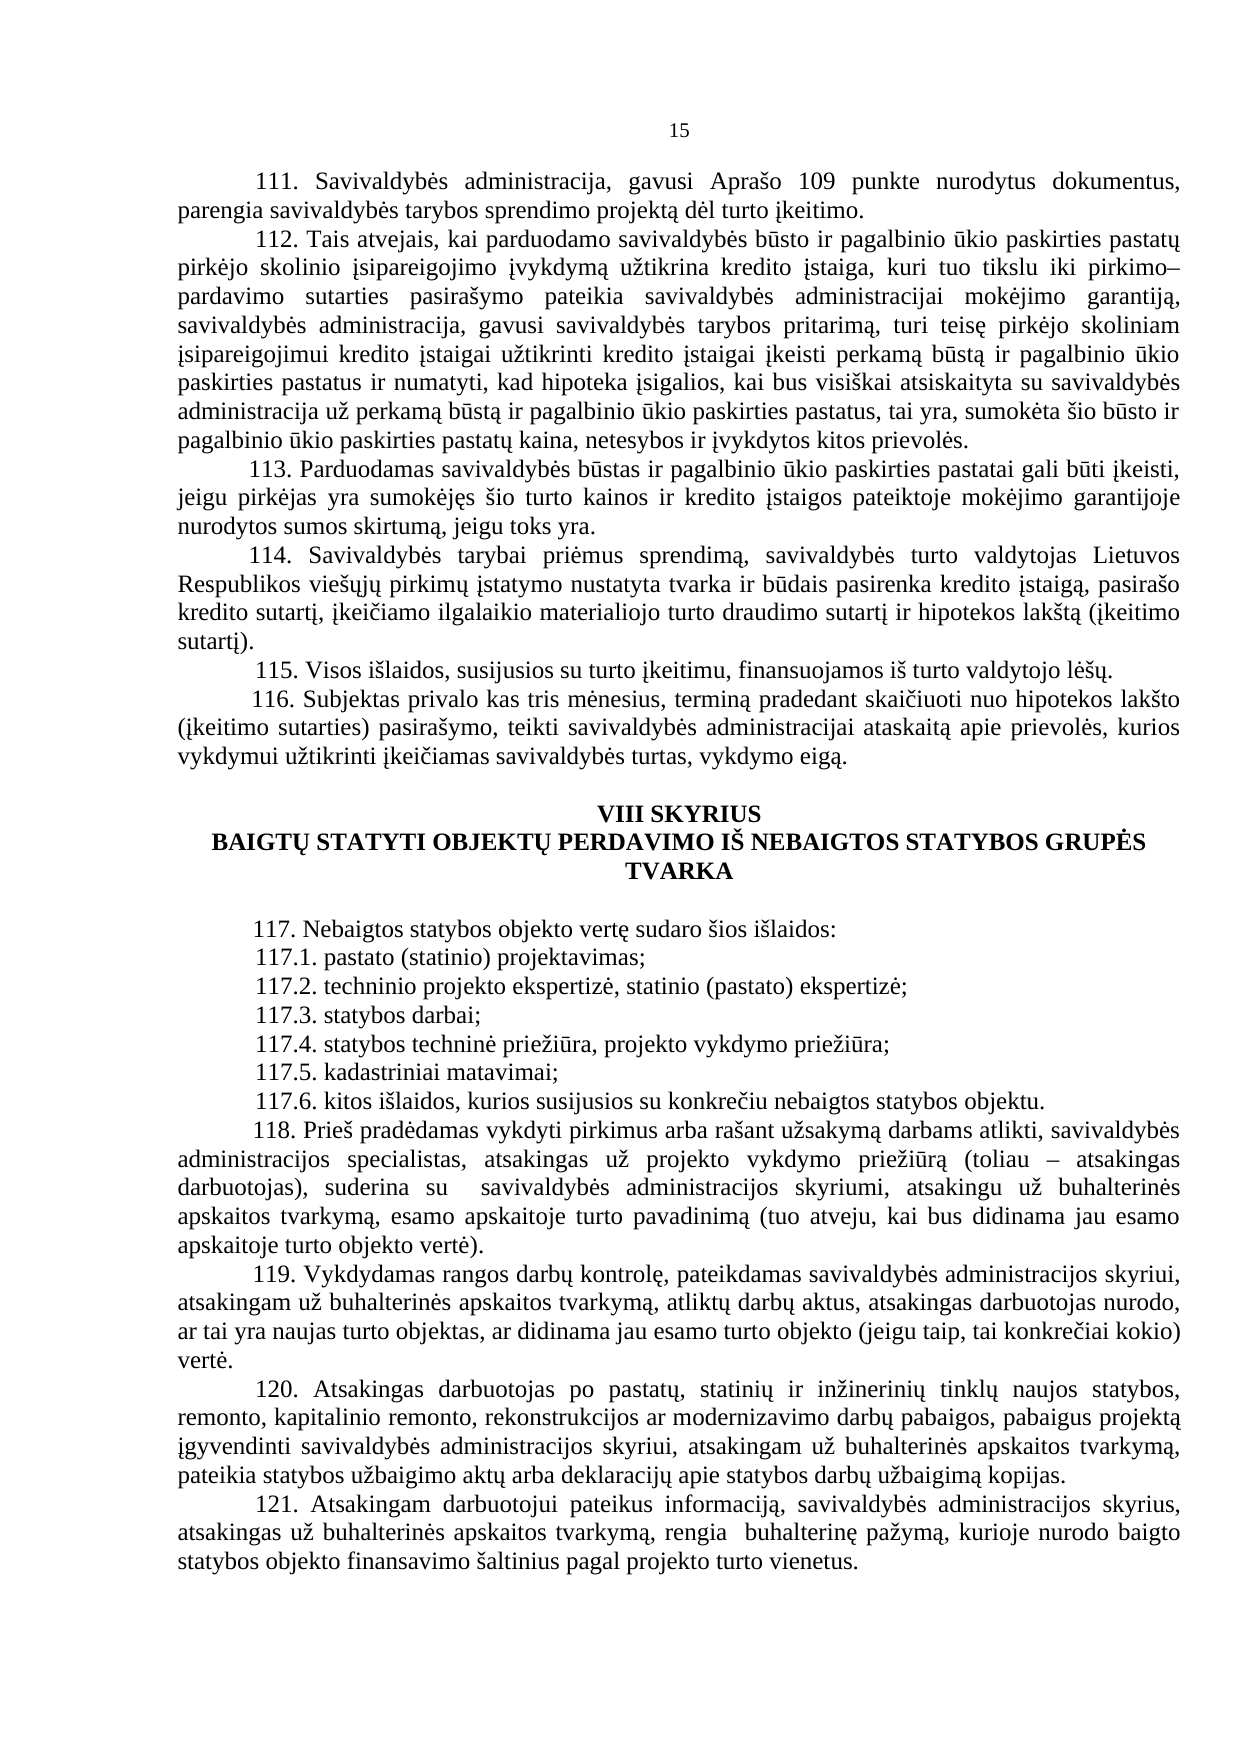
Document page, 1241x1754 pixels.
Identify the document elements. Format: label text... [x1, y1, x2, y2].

text 112. Tais atvejais, kai parduodamo savivaldybės būsto ir pagalbinio ūkio paskirties pastatų pirkėjo skolinio įsipareigojimo įvykdymą užtikrina kredito įstaiga, kuri tuo tikslu iki pirkimo– pardavimo sutarties pasirašymo pateikia savivaldybės administracijai mokėjimo garantiją, savivaldybės administracija, gavusi savivaldybės tarybos pritarimą, turi teisę pirkėjo skoliniam įsipareigojimui kredito įstaigai užtikrinti kredito įstaigai įkeisti perkamą būstą ir pagalbinio ūkio paskirties pastatus ir numatyti, kad hipoteka įsigalios, kai bus visiškai atsiskaityta su savivaldybės administracija už perkamą būstą ir pagalbinio ūkio paskirties pastatus, tai yra, sumokėta šio būsto ir pagalbinio ūkio paskirties pastatų kaina, netesybos ir įvykdytos kitos prievolės. [177, 224, 1181, 454]
text VIII SKYRIUS [177, 799, 1181, 827]
text BAIGTŲ STATYTI OBJEKTŲ PERDAVIMO IŠ NEBAIGTOS STATYBOS GRUPĖS TVARKA [177, 827, 1181, 885]
text 117.2. techninio projekto ekspertizė, statinio (pastato) ekspertizė; [177, 971, 1181, 1000]
text 118. Prieš pradėdamas vykdyti pirkimus arba rašant užsakymą darbams atlikti, savivaldybės administracijos specialistas, atsakingas už projekto vykdymo priežiūrą (toliau – atsakingas darbuotojas), suderina su savivaldybės administracijos skyriumi, atsakingu už buhalterinės apskaitos tvarkymą, esamo apskaitoje turto pavadinimą (tuo atveju, kai bus didinama jau esamo apskaitoje turto objekto vertė). [177, 1115, 1181, 1259]
text 117. Nebaigtos statybos objekto vertę sudaro šios išlaidos: [177, 914, 1181, 942]
text 117.6. kitos išlaidos, kurios susijusios su konkrečiu nebaigtos statybos objektu. [177, 1086, 1181, 1115]
text 117.3. statybos darbai; [177, 1000, 1181, 1029]
text 120. Atsakingas darbuotojas po pastatų, statinių ir inžinerinių tinklų naujos statybos, remonto, kapitalinio remonto, rekonstrukcijos ar modernizavimo darbų pabaigos, pabaigus projektą įgyvendinti savivaldybės administracijos skyriui, atsakingam už buhalterinės apskaitos tvarkymą, pateikia statybos užbaigimo aktų arba deklaracijų apie statybos darbų užbaigimą kopijas. [177, 1374, 1181, 1489]
text 111. Savivaldybės administracija, gavusi Aprašo 109 punkte nurodytus dokumentus, parengia savivaldybės tarybos sprendimo projektą dėl turto įkeitimo. [177, 166, 1181, 224]
text 117.4. statybos techninė priežiūra, projekto vykdymo priežiūra; [177, 1029, 1181, 1057]
text 114. Savivaldybės tarybai priėmus sprendimą, savivaldybės turto valdytojas Lietuvos Respublikos viešųjų pirkimų įstatymo nustatyta tvarka ir būdais pasirenka kredito įstaigą, pasirašo kredito sutartį, įkeičiamo ilgalaikio materialiojo turto draudimo sutartį ir hipotekos lakštą (įkeitimo sutartį). [177, 540, 1181, 655]
text 117.5. kadastriniai matavimai; [177, 1057, 1181, 1086]
text 121. Atsakingam darbuotojui pateikus informaciją, savivaldybės administracijos skyrius, atsakingas už buhalterinės apskaitos tvarkymą, rengia buhalterinę pažymą, kurioje nurodo baigto statybos objekto finansavimo šaltinius pagal projekto turto vienetus. [177, 1489, 1181, 1575]
text 115. Visos išlaidos, susijusios su turto įkeitimu, finansuojamos iš turto valdytojo lėšų. [177, 655, 1181, 684]
text 119. Vykdydamas rangos darbų kontrolę, pateikdamas savivaldybės administracijos skyriui, atsakingam už buhalterinės apskaitos tvarkymą, atliktų darbų aktus, atsakingas darbuotojas nurodo, ar tai yra naujas turto objektas, ar didinama jau esamo turto objekto (jeigu taip, tai konkrečiai kokio) vertė. [177, 1259, 1181, 1374]
text 113. Parduodamas savivaldybės būstas ir pagalbinio ūkio paskirties pastatai gali būti įkeisti, jeigu pirkėjas yra sumokėjęs šio turto kainos ir kredito įstaigos pateiktoje mokėjimo garantijoje nurodytos sumos skirtumą, jeigu toks yra. [177, 454, 1181, 540]
text 117.1. pastato (statinio) projektavimas; [177, 942, 1181, 971]
text 116. Subjektas privalo kas tris mėnesius, terminą pradedant skaičiuoti nuo hipotekos lakšto (įkeitimo sutarties) pasirašymo, teikti savivaldybės administracijai ataskaitą apie prievolės, kurios vykdymui užtikrinti įkeičiamas savivaldybės turtas, vykdymo eigą. [177, 684, 1181, 770]
